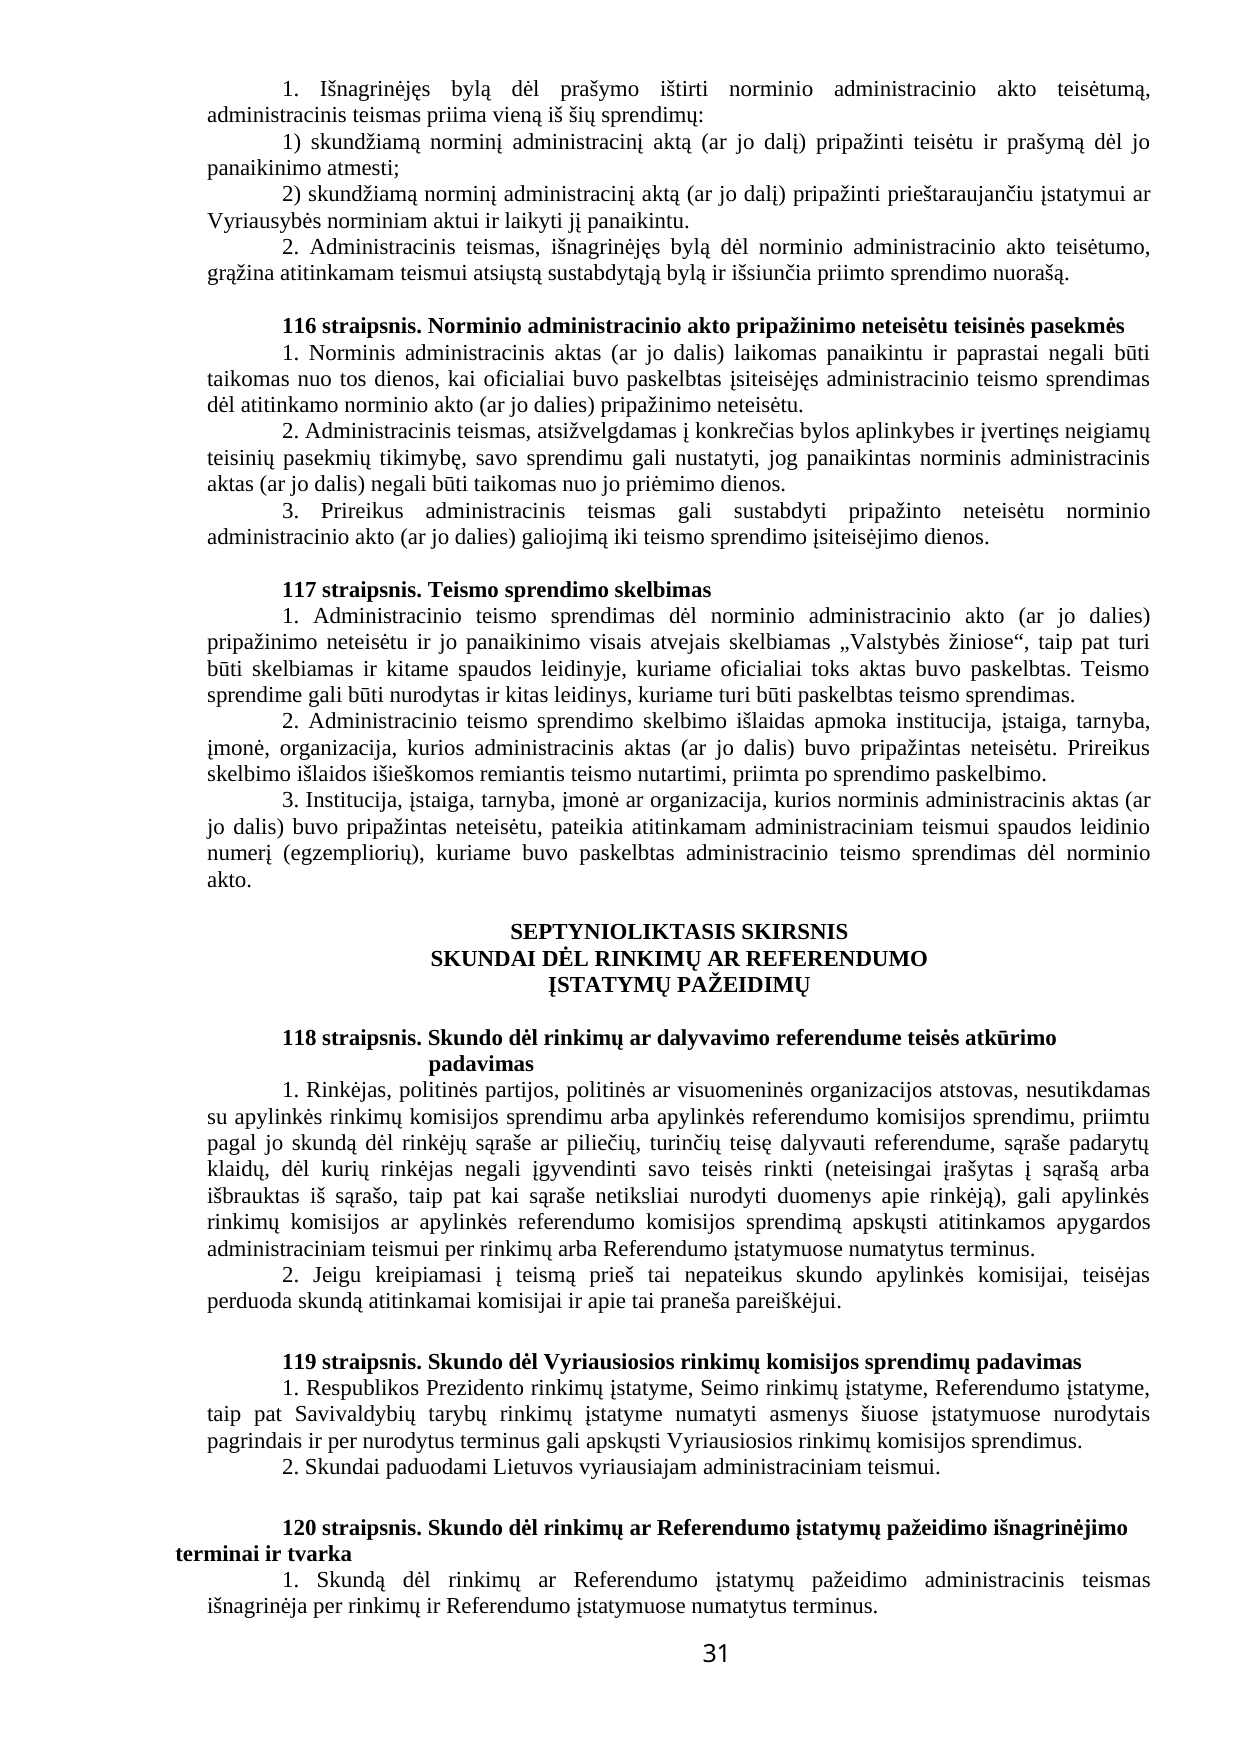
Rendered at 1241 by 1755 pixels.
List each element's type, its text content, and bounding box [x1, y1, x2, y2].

text 1. Respublikos Prezidento rinkimų įstatyme, Seimo rinkimų įstatyme, Referendumo įstatyme, taip pat Savivaldybių tarybų rinkimų įstatyme numatyti asmenys šiuose įstatymuose nurodytais pagrindais ir per nurodytus terminus gali apskųsti Vyriausiosios rinkimų komisijos sprendimus. [207, 1374, 1152, 1453]
text SKUNDAI DĖL RINKIMŲ AR REFERENDUMO [207, 945, 1152, 971]
text 1. Skundą dėl rinkimų ar Referendumo įstatymų pažeidimo administracinis teismas išnagrinėja per rinkimų ir Referendumo įstatymuose numatytus terminus. [207, 1566, 1152, 1619]
text ĮSTATYMŲ PAŽEIDIMŲ [207, 971, 1152, 997]
text 116 straipsnis. Norminio administracinio akto pripažinimo neteisėtu teisinės pasekmės [282, 312, 1152, 338]
text SEPTYNIOLIKTASIS SKIRSNIS [207, 918, 1152, 945]
text 1. Išnagrinėjęs bylą dėl prašymo ištirti norminio administracinio akto teisėtumą, administracinis teismas priima vieną iš šių sprendimų: [207, 75, 1152, 128]
text 2. Jeigu kreipiamasi į teismą prieš tai nepateikus skundo apylinkės komisijai, teisėjas perduoda skundą atitinkamai komisijai ir apie tai praneša pareiškėjui. [207, 1261, 1152, 1314]
text 2) skundžiamą norminį administracinį aktą (ar jo dalį) pripažinti prieštaraujančiu įstatymui ar Vyriausybės norminiam aktui ir laikyti jį panaikintu. [207, 180, 1152, 233]
text 2. Administracinis teismas, atsižvelgdamas į konkrečias bylos aplinkybes ir įvertinęs neigiamų teisinių pasekmių tikimybę, savo sprendimu gali nustatyti, jog panaikintas norminis administracinis aktas (ar jo dalis) negali būti taikomas nuo jo priėmimo dienos. [207, 418, 1152, 497]
text 1. Norminis administracinis aktas (ar jo dalis) laikomas panaikintu ir paprastai negali būti taikomas nuo tos dienos, kai oficialiai buvo paskelbtas įsiteisėjęs administracinio teismo sprendimas dėl atitinkamo norminio akto (ar jo dalies) pripažinimo neteisėtu. [207, 338, 1152, 418]
text terminai ir tvarka [175, 1540, 1152, 1566]
text 3. Prireikus administracinis teismas gali sustabdyti pripažinto neteisėtu norminio administracinio akto (ar jo dalies) galiojimą iki teismo sprendimo įsiteisėjimo dienos. [207, 497, 1152, 549]
text padavimas [428, 1050, 1152, 1076]
text 1. Administracinio teismo sprendimas dėl norminio administracinio akto (ar jo dalies) pripažinimo neteisėtu ir jo panaikinimo visais atvejais skelbiamas „Valstybės žiniose“, taip pat turi būti skelbiamas ir kitame spaudos leidinyje, kuriame oficialiai toks aktas buvo paskelbtas. Teismo sprendime gali būti nurodytas ir kitas leidinys, kuriame turi būti paskelbtas teismo sprendimas. [207, 602, 1152, 707]
text 2. Administracinio teismo sprendimo skelbimo išlaidas apmoka institucija, įstaiga, tarnyba, įmonė, organizacija, kurios administracinis aktas (ar jo dalis) buvo pripažintas neteisėtu. Prireikus skelbimo išlaidos išieškomos remiantis teismo nutartimi, priimta po sprendimo paskelbimo. [207, 707, 1152, 787]
text 1. Rinkėjas, politinės partijos, politinės ar visuomeninės organizacijos atstovas, nesutikdamas su apylinkės rinkimų komisijos sprendimu arba apylinkės referendumo komisijos sprendimu, priimtu pagal jo skundą dėl rinkėjų sąraše ar piliečių, turinčių teisę dalyvauti referendume, sąraše padarytų klaidų, dėl kurių rinkėjas negali įgyvendinti savo teisės rinkti (neteisingai įrašytas į sąrašą arba išbrauktas iš sąrašo, taip pat kai sąraše netiksliai nurodyti duomenys apie rinkėją), gali apylinkės rinkimų komisijos ar apylinkės referendumo komisijos sprendimą apskųsti atitinkamos apygardos administraciniam teismui per rinkimų arba Referendumo įstatymuose numatytus terminus. [207, 1076, 1152, 1261]
text 117 straipsnis. Teismo sprendimo skelbimas [207, 576, 1152, 602]
text 2. Administracinis teismas, išnagrinėjęs bylą dėl norminio administracinio akto teisėtumo, grąžina atitinkamam teismui atsiųstą sustabdytąją bylą ir išsiunčia priimto sprendimo nuorašą. [207, 233, 1152, 286]
text 118 straipsnis. Skundo dėl rinkimų ar dalyvavimo referendume teisės atkūrimo [282, 1024, 1152, 1050]
text 3. Institucija, įstaiga, tarnyba, įmonė ar organizacija, kurios norminis administracinis aktas (ar jo dalis) buvo pripažintas neteisėtu, pateikia atitinkamam administraciniam teismui spaudos leidinio numerį (egzempliorių), kuriame buvo paskelbtas administracinio teismo sprendimas dėl norminio akto. [207, 787, 1152, 892]
text 119 straipsnis. Skundo dėl Vyriausiosios rinkimų komisijos sprendimų padavimas [282, 1348, 1152, 1374]
text 1) skundžiamą norminį administracinį aktą (ar jo dalį) pripažinti teisėtu ir prašymą dėl jo panaikinimo atmesti; [207, 128, 1152, 180]
text 120 straipsnis. Skundo dėl rinkimų ar Referendumo įstatymų pažeidimo išnagrinėjimo [282, 1513, 1152, 1540]
text 2. Skundai paduodami Lietuvos vyriausiajam administraciniam teismui. [207, 1453, 1152, 1479]
